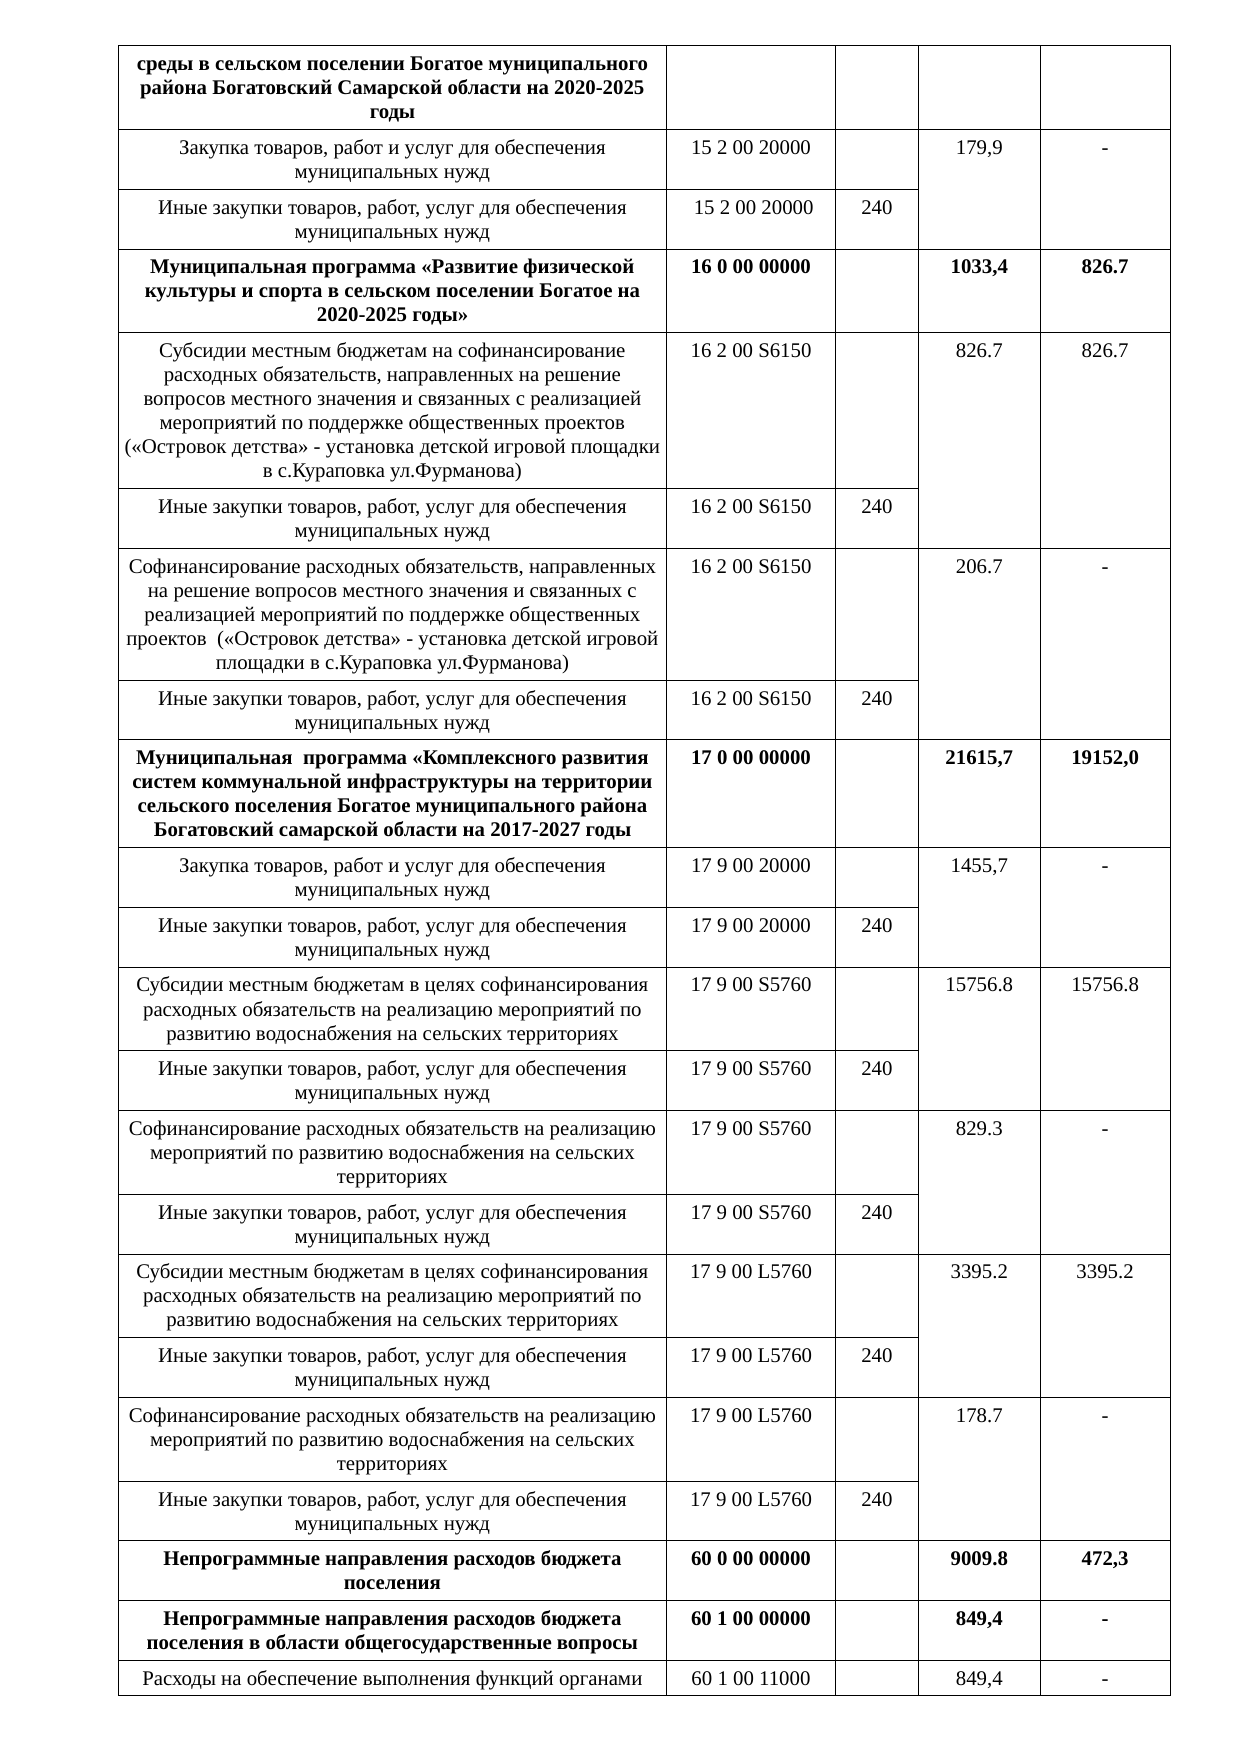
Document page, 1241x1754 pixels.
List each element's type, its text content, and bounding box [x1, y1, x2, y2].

table_cell 240 [836, 190, 918, 248]
table_cell [836, 1661, 918, 1695]
table_cell 17 9 00 L5760 [667, 1398, 835, 1481]
table_cell [836, 848, 918, 907]
table_cell Закупка товаров, работ и услуг для обеспечения муниципальных нужд [119, 848, 666, 907]
table_cell 849,4 [919, 1661, 1040, 1695]
table_cell Софинансирование расходных обязательств, направленных на решение вопросов местного значения и связанных с реализацией мероприятий по поддержке общественных проектов («Островок детства» - установка детской игровой площадки в с.Кураповка ул.Фурманова) [119, 549, 666, 680]
table_cell 472,3 [1041, 1541, 1170, 1600]
table_cell среды в сельском поселении Богатое муниципального района Богатовский Самарской области на 2020-2025 годы [119, 46, 666, 129]
table_cell 17 9 00 S5760 [667, 1111, 835, 1194]
table_cell Софинансирование расходных обязательств на реализацию мероприятий по развитию водоснабжения на сельских территориях [119, 1398, 666, 1481]
table_cell 16 2 00 S6150 [667, 681, 835, 739]
table_cell - [1041, 549, 1170, 739]
table_cell Иные закупки товаров, работ, услуг для обеспечения муниципальных нужд [119, 908, 666, 967]
table_cell 16 0 00 00000 [667, 250, 835, 332]
table_cell [836, 1398, 918, 1481]
table_cell Иные закупки товаров, работ, услуг для обеспечения муниципальных нужд [119, 1482, 666, 1540]
table_cell [836, 46, 918, 129]
table_cell Субсидии местным бюджетам в целях софинансирования расходных обязательств на реализацию мероприятий по развитию водоснабжения на сельских территориях [119, 1255, 666, 1337]
table_cell 9009,8 [919, 1541, 1040, 1600]
table_cell 826,7 [919, 333, 1040, 548]
table_cell 21615,7 [919, 740, 1040, 847]
table_cell [836, 549, 918, 680]
table_cell 17 9 00 20000 [667, 848, 835, 907]
table_cell 3395,2 [919, 1255, 1040, 1397]
table_cell 15756,8 [919, 968, 1040, 1110]
table_cell 60 1 00 00000 [667, 1601, 835, 1660]
table_cell 17 9 00 L5760 [667, 1338, 835, 1397]
table_cell [836, 968, 918, 1050]
table_cell 60 0 00 00000 [667, 1541, 835, 1600]
table_cell 826,7 [1041, 250, 1170, 332]
table_cell 3395,2 [1041, 1255, 1170, 1397]
table_cell - [1041, 1111, 1170, 1253]
table_cell Иные закупки товаров, работ, услуг для обеспечения муниципальных нужд [119, 681, 666, 739]
table_cell 17 9 00 20000 [667, 908, 835, 967]
table_cell Расходы на обеспечение выполнения функций органами [119, 1661, 666, 1695]
table_cell Непрограммные направления расходов бюджета поселения [119, 1541, 666, 1600]
table_cell 17 9 00 L5760 [667, 1482, 835, 1540]
table_cell 240 [836, 1195, 918, 1253]
table_cell 16 2 00 S6150 [667, 333, 835, 488]
table_cell [919, 46, 1040, 129]
table_cell Иные закупки товаров, работ, услуг для обеспечения муниципальных нужд [119, 1051, 666, 1110]
table_cell Муниципальная программа «Развитие физической культуры и спорта в сельском поселении Богатое на 2020-2025 годы» [119, 250, 666, 332]
table_cell Субсидии местным бюджетам в целях софинансирования расходных обязательств на реализацию мероприятий по развитию водоснабжения на сельских территориях [119, 968, 666, 1050]
table_cell Иные закупки товаров, работ, услуг для обеспечения муниципальных нужд [119, 1195, 666, 1253]
table_cell Непрограммные направления расходов бюджета поселения в области общегосударственные вопросы [119, 1601, 666, 1660]
table_cell [836, 1541, 918, 1600]
table_cell 1033,4 [919, 250, 1040, 332]
table_cell [836, 333, 918, 488]
table_cell 15 2 00 20000 [667, 190, 835, 248]
table_cell 849,4 [919, 1601, 1040, 1660]
table_cell 15 2 00 20000 [667, 130, 835, 189]
table_cell Субсидии местным бюджетам на софинансирование расходных обязательств, направленных на решение вопросов местного значения и связанных с реализацией мероприятий по поддержке общественных проектов («Островок детства» - установка детской игровой площадки в с.Кураповка ул.Фурманова) [119, 333, 666, 488]
table_cell 240 [836, 908, 918, 967]
table_cell 240 [836, 1338, 918, 1397]
table_cell 240 [836, 489, 918, 548]
table_cell 60 1 00 11000 [667, 1661, 835, 1695]
table_cell [836, 1601, 918, 1660]
table_cell [836, 1111, 918, 1194]
table_cell [667, 46, 835, 129]
table_cell Иные закупки товаров, работ, услуг для обеспечения муниципальных нужд [119, 489, 666, 548]
table_cell Муниципальная программа «Комплексного развития систем коммунальной инфраструктуры на территории сельского поселения Богатое муниципального района Богатовский самарской области на 2017-2027 годы [119, 740, 666, 847]
table_cell 240 [836, 681, 918, 739]
table_cell [836, 250, 918, 332]
table_cell - [1041, 46, 1170, 129]
table_cell 826,7 [1041, 333, 1170, 548]
table_cell 16 2 00 S6150 [667, 549, 835, 680]
table_cell 17 0 00 00000 [667, 740, 835, 847]
table_cell - [1041, 848, 1170, 967]
table_cell Иные закупки товаров, работ, услуг для обеспечения муниципальных нужд [119, 1338, 666, 1397]
table_cell 19152,0 [1041, 740, 1170, 847]
table_cell 240 [836, 1482, 918, 1540]
table_cell - [1041, 1661, 1170, 1695]
table_cell 240 [836, 1051, 918, 1110]
table_cell [836, 1255, 918, 1337]
table_cell 17 9 00 S5760 [667, 1195, 835, 1253]
table_cell 15756,8 [1041, 968, 1170, 1110]
table_cell - [1041, 130, 1170, 248]
table_cell 1455,7 [919, 848, 1040, 967]
table_cell 17 9 00 L5760 [667, 1255, 835, 1337]
table_cell Иные закупки товаров, работ, услуг для обеспечения муниципальных нужд [119, 190, 666, 248]
table_cell - [1041, 1601, 1170, 1660]
table_cell 17 9 00 S5760 [667, 1051, 835, 1110]
table_cell Закупка товаров, работ и услуг для обеспечения муниципальных нужд [119, 130, 666, 189]
table_cell 829,3 [919, 1111, 1040, 1253]
table_cell [836, 130, 918, 189]
table_cell - [1041, 1398, 1170, 1540]
table_cell 178,7 [919, 1398, 1040, 1540]
table_cell 179,9 [919, 130, 1040, 248]
table_cell [836, 740, 918, 847]
table_cell 16 2 00 S6150 [667, 489, 835, 548]
table_cell Софинансирование расходных обязательств на реализацию мероприятий по развитию водоснабжения на сельских территориях [119, 1111, 666, 1194]
table_cell 17 9 00 S5760 [667, 968, 835, 1050]
table_cell 206,7 [919, 549, 1040, 739]
